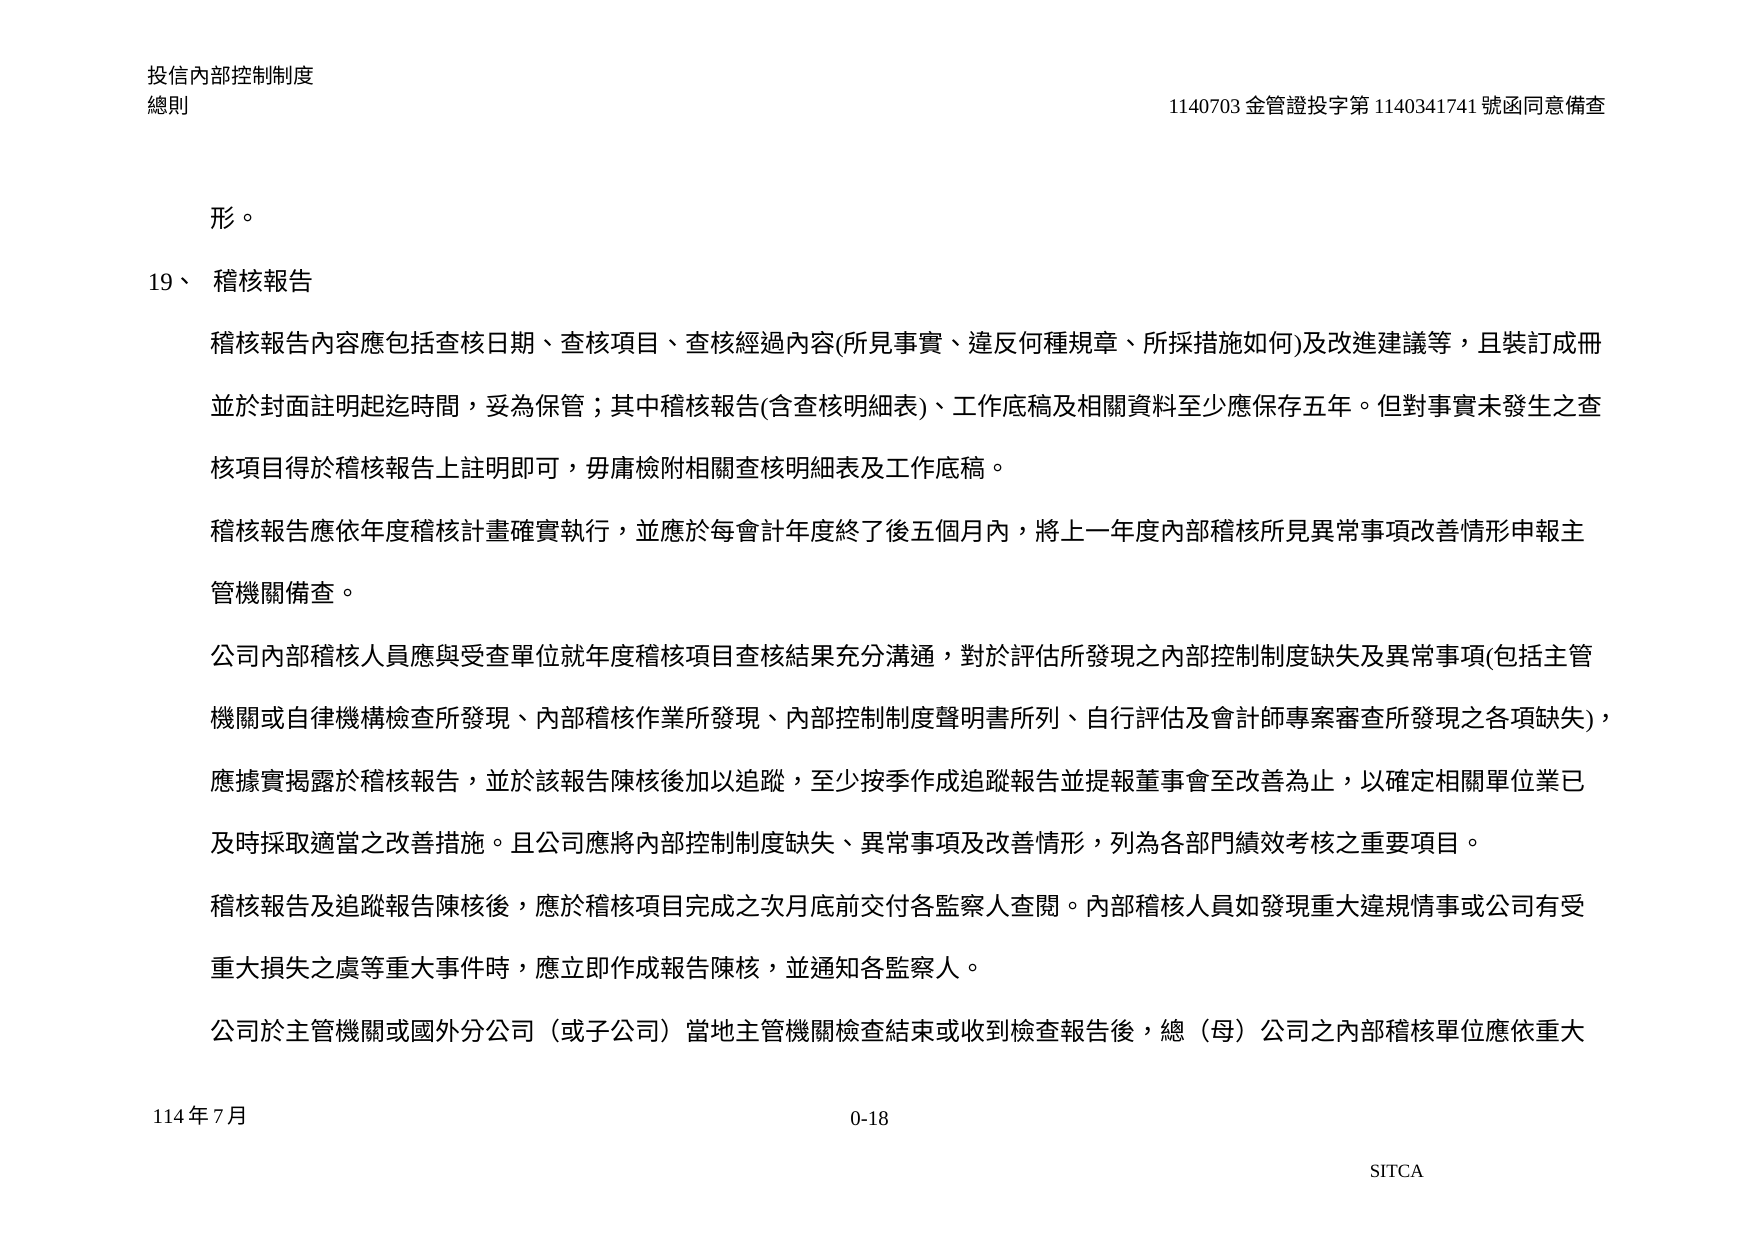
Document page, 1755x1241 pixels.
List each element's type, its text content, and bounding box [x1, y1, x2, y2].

text 公司於主管機關或國外分公司（或子公司）當地主管機關檢查結束或收到檢查報告後，總（母）公司之內部稽核單位應依重大 [210, 987, 1606, 1050]
text 稽核報告及追蹤報告陳核後，應於稽核項目完成之次月底前交付各監察人查閱。內部稽核人員如發現重大違規情事或公司有受重大損失之虞等重大事件時，應立即作成報告陳核，並通知各監察人。 [210, 862, 1606, 987]
list 稽核報告 [148, 237, 1606, 300]
text 稽核報告內容應包括查核日期、查核項目、查核經過內容(所見事實、違反何種規章、所採措施如何)及改進建議等，且裝訂成冊並於封面註明起迄時間，妥為保管；其中稽核報告(含查核明細表)、工作底稿及相關資料至少應保存五年。但對事實未發生之查核項目得於稽核報告上註明即可，毋庸檢附相關查核明細表及工作底稿。 [210, 300, 1606, 487]
text 稽核報告應依年度稽核計畫確實執行，並應於每會計年度終了後五個月內，將上一年度內部稽核所見異常事項改善情形申報主管機關備查。 [210, 487, 1606, 612]
text 公司內部稽核人員應與受查單位就年度稽核項目查核結果充分溝通，對於評估所發現之內部控制制度缺失及異常事項(包括主管機關或自律機構檢查所發現、內部稽核作業所發現、內部控制制度聲明書所列、自行評估及會計師專案審查所發現之各項缺失)，應據實揭露於稽核報告，並於該報告陳核後加以追蹤，至少按季作成追蹤報告並提報董事會至改善為止，以確定相關單位業已及時採取適當之改善措施。且公司應將內部控制制度缺失、異常事項及改善情形，列為各部門績效考核之重要項目。 [210, 612, 1606, 862]
text 形。 [210, 175, 1606, 237]
